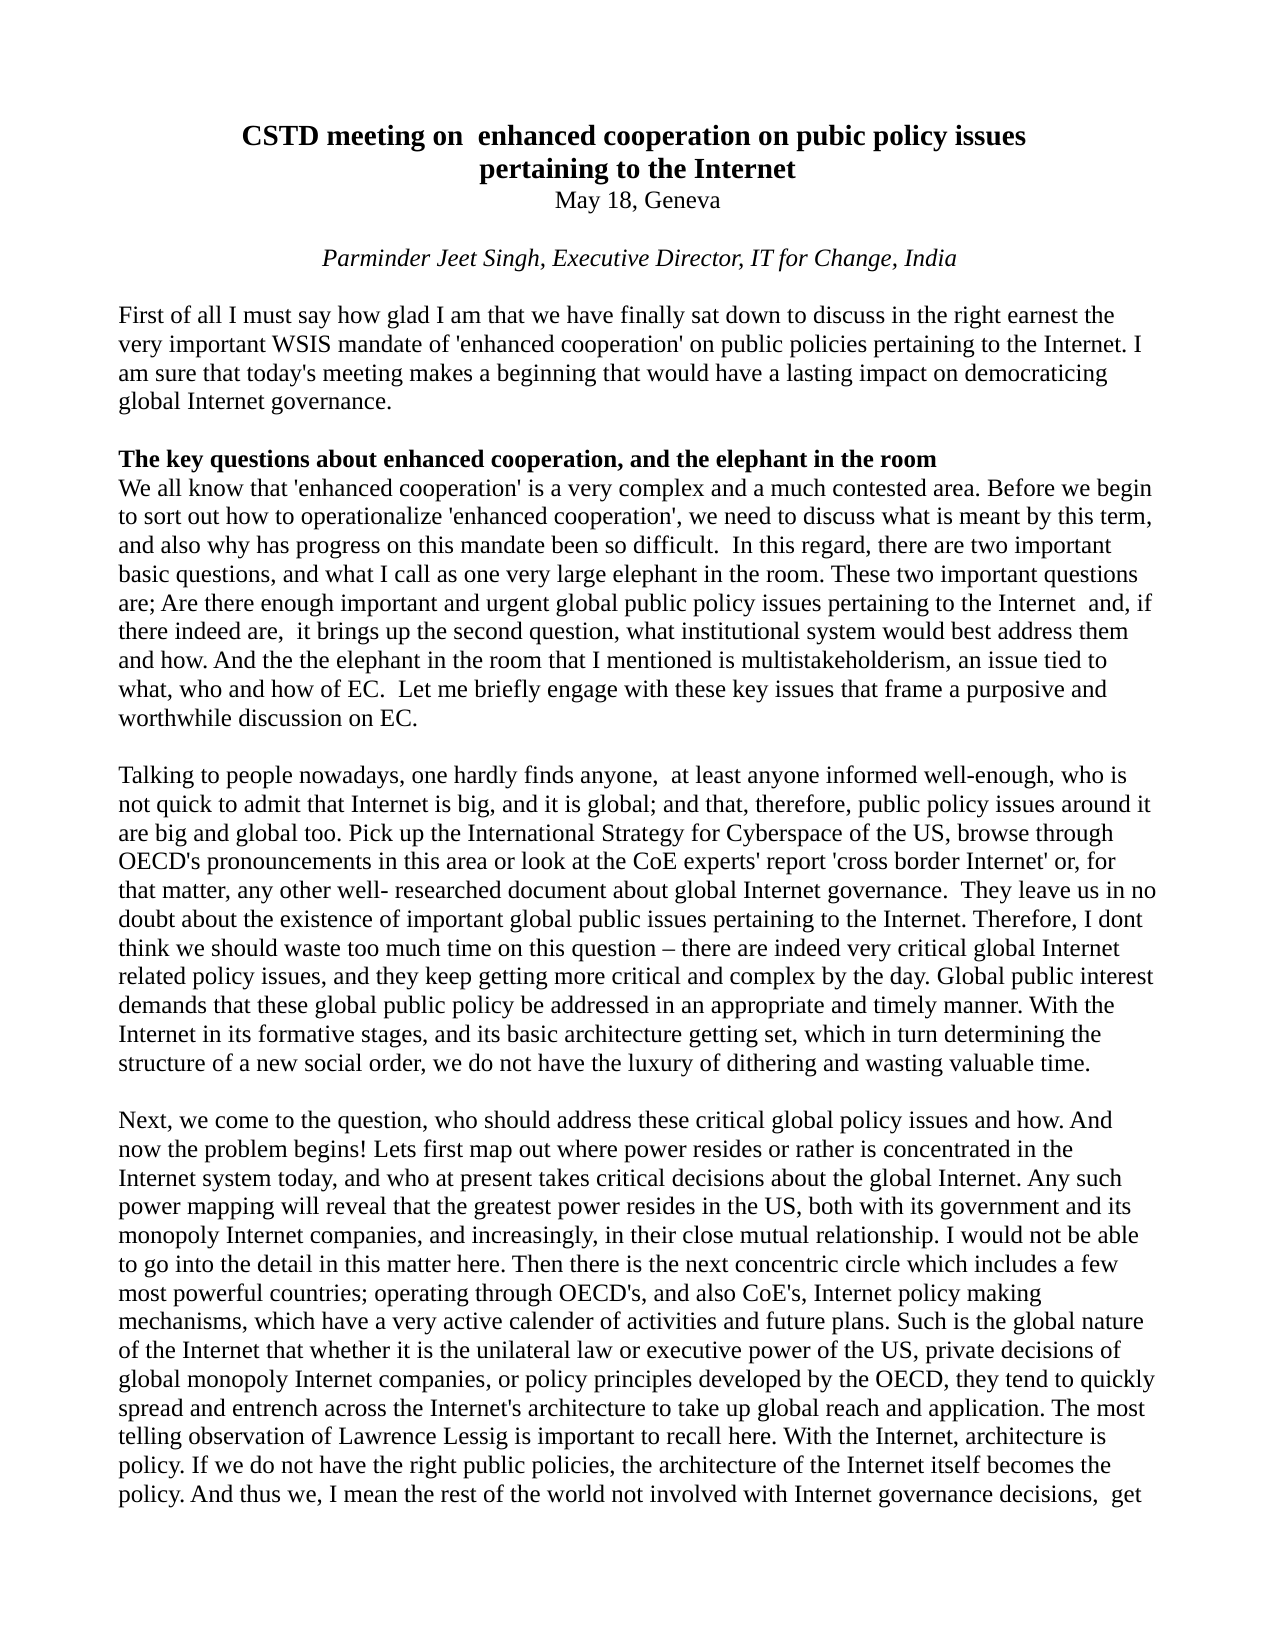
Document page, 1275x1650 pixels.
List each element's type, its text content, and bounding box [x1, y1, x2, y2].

text The key questions about enhanced cooperation, and the elephant in the room [118, 444, 1157, 473]
text May 18, Geneva [118, 185, 1157, 214]
text Parminder Jeet Singh, Executive Director, IT for Change, India [118, 243, 1157, 271]
text We all know that 'enhanced cooperation' is a very complex and a much contested area. Before we begin to sort out how to operationalize 'enhanced cooperation', we need to discuss what is meant by this term, and also why has progress on this mandate been so difficult. In this regard, there are two important basic questions, and what I call as one very large elephant in the room. These two important questions are; Are there enough important and urgent global public policy issues pertaining to the Internet and, if there indeed are, it brings up the second question, what institutional system would best address them and how. And the the elephant in the room that I mentioned is multistakeholderism, an issue tied to what, who and how of EC. Let me briefly engage with these key issues that frame a purposive and worthwhile discussion on EC. [118, 473, 1157, 731]
text pertaining to the Internet [118, 152, 1157, 185]
text Talking to people nowadays, one hardly finds anyone, at least anyone informed well-enough, who is not quick to admit that Internet is big, and it is global; and that, therefore, public policy issues around it are big and global too. Pick up the International Strategy for Cyberspace of the US, browse through OECD's pronouncements in this area or look at the CoE experts' report 'cross border Internet' or, for that matter, any other well- researched document about global Internet governance. They leave us in no doubt about the existence of important global public issues pertaining to the Internet. Therefore, I dont think we should waste too much time on this question – there are indeed very critical global Internet related policy issues, and they keep getting more critical and complex by the day. Global public interest demands that these global public policy be addressed in an appropriate and timely manner. With the Internet in its formative stages, and its basic architecture getting set, which in turn determining the structure of a new social order, we do not have the luxury of dithering and wasting valuable time. [118, 760, 1157, 1076]
text Next, we come to the question, who should address these critical global policy issues and how. And now the problem begins! Lets first map out where power resides or rather is concentrated in the Internet system today, and who at present takes critical decisions about the global Internet. Any such power mapping will reveal that the greatest power resides in the US, both with its government and its monopoly Internet companies, and increasingly, in their close mutual relationship. I would not be able to go into the detail in this matter here. Then there is the next concentric circle which includes a few most powerful countries; operating through OECD's, and also CoE's, Internet policy making mechanisms, which have a very active calender of activities and future plans. Such is the global nature of the Internet that whether it is the unilateral law or executive power of the US, private decisions of global monopoly Internet companies, or policy principles developed by the OECD, they tend to quickly spread and entrench across the Internet's architecture to take up global reach and application. The most telling observation of Lawrence Lessig is important to recall here. With the Internet, architecture is policy. If we do not have the right public policies, the architecture of the Internet itself becomes the policy. And thus we, I mean the rest of the world not involved with Internet governance decisions, get [118, 1105, 1157, 1508]
text First of all I must say how glad I am that we have finally sat down to discuss in the right earnest the very important WSIS mandate of 'enhanced cooperation' on public policies pertaining to the Internet. I am sure that today's meeting makes a beginning that would have a lasting impact on democraticing global Internet governance. [118, 300, 1157, 415]
text CSTD meeting on enhanced cooperation on pubic policy issues [118, 118, 1157, 152]
